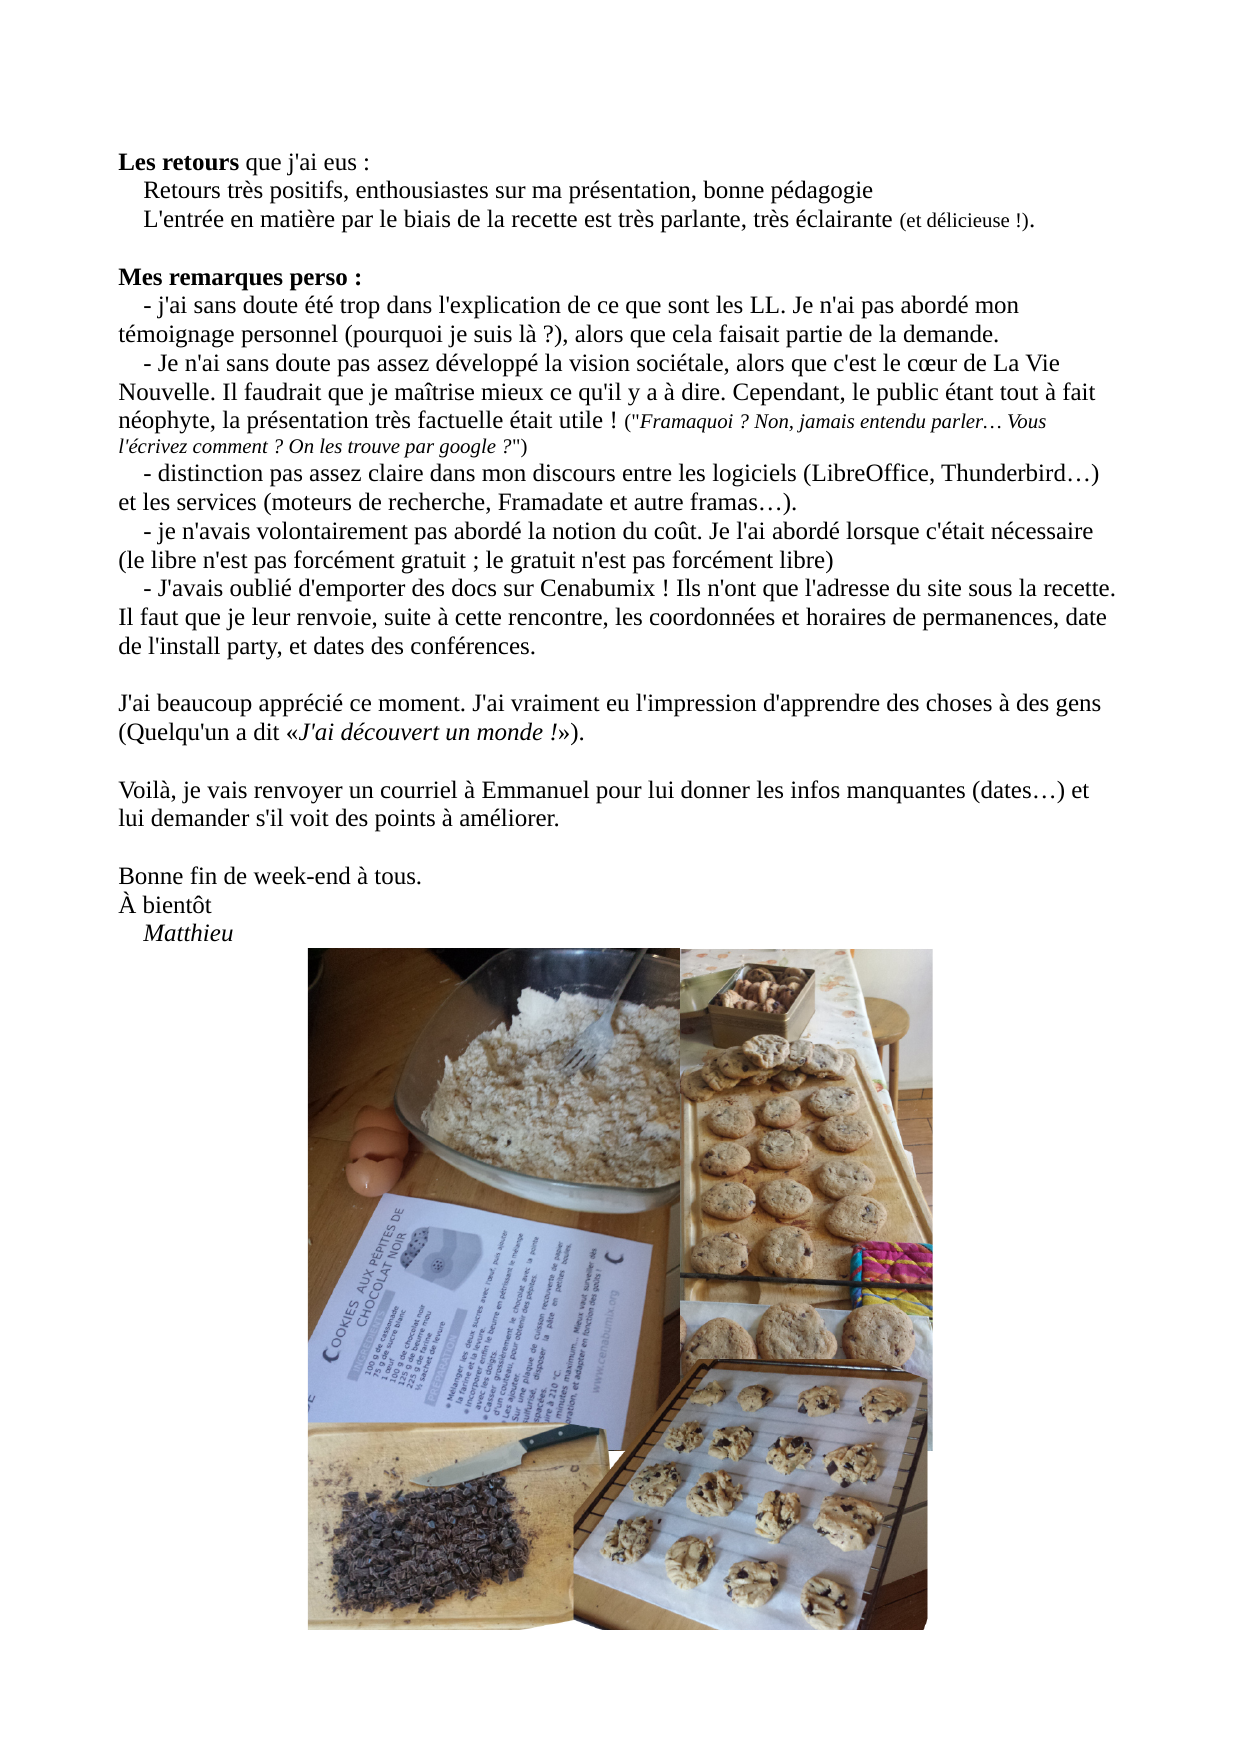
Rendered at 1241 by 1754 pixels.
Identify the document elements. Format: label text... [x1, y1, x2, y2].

picture [307, 948, 933, 1630]
text Les retours que j'ai eus : Retours très positifs, enthousiastes sur ma présentation, bonne pédagogie L'entrée en matière par le biais de la recette est très parlante, très éclairante (et délicieuse !). Mes remarques perso : - j'ai sans doute été trop dans l'explication de ce que sont les LL. Je n'ai pas abordé mon témoignage personnel (pourquoi je suis là ?), alors que cela faisait partie de la demande. - Je n'ai sans doute pas assez développé la vision sociétale, alors que c'est le cœur de La Vie Nouvelle. Il faudrait que je maîtrise mieux ce qu'il y a à dire. Cependant, le public étant tout à fait néophyte, la présentation très factuelle était utile ! ("Framaquoi ? Non, jamais entendu parler… Vous l'écrivez comment ? On les trouve par google ?") - distinction pas assez claire dans mon discours entre les logiciels (LibreOffice, Thunderbird…) et les services (moteurs de recherche, Framadate et autre framas…). - je n'avais volontairement pas abordé la notion du coût. Je l'ai abordé lorsque c'était nécessaire (le libre n'est pas forcément gratuit ; le gratuit n'est pas forcément libre) - J'avais oublié d'emporter des docs sur Cenabumix ! Ils n'ont que l'adresse du site sous la recette. Il faut que je leur renvoie, suite à cette rencontre, les coordonnées et horaires de permanences, date de l'install party, et dates des conférences. J'ai beaucoup apprécié ce moment. J'ai vraiment eu l'impression d'apprendre des choses à des gens (Quelqu'un a dit «J'ai découvert un monde !»). Voilà, je vais renvoyer un courriel à Emmanuel pour lui donner les infos manquantes (dates…) et lui demander s'il voit des points à améliorer. Bonne fin de week-end à tous. À bientôt Matthieu [118, 118, 1122, 947]
